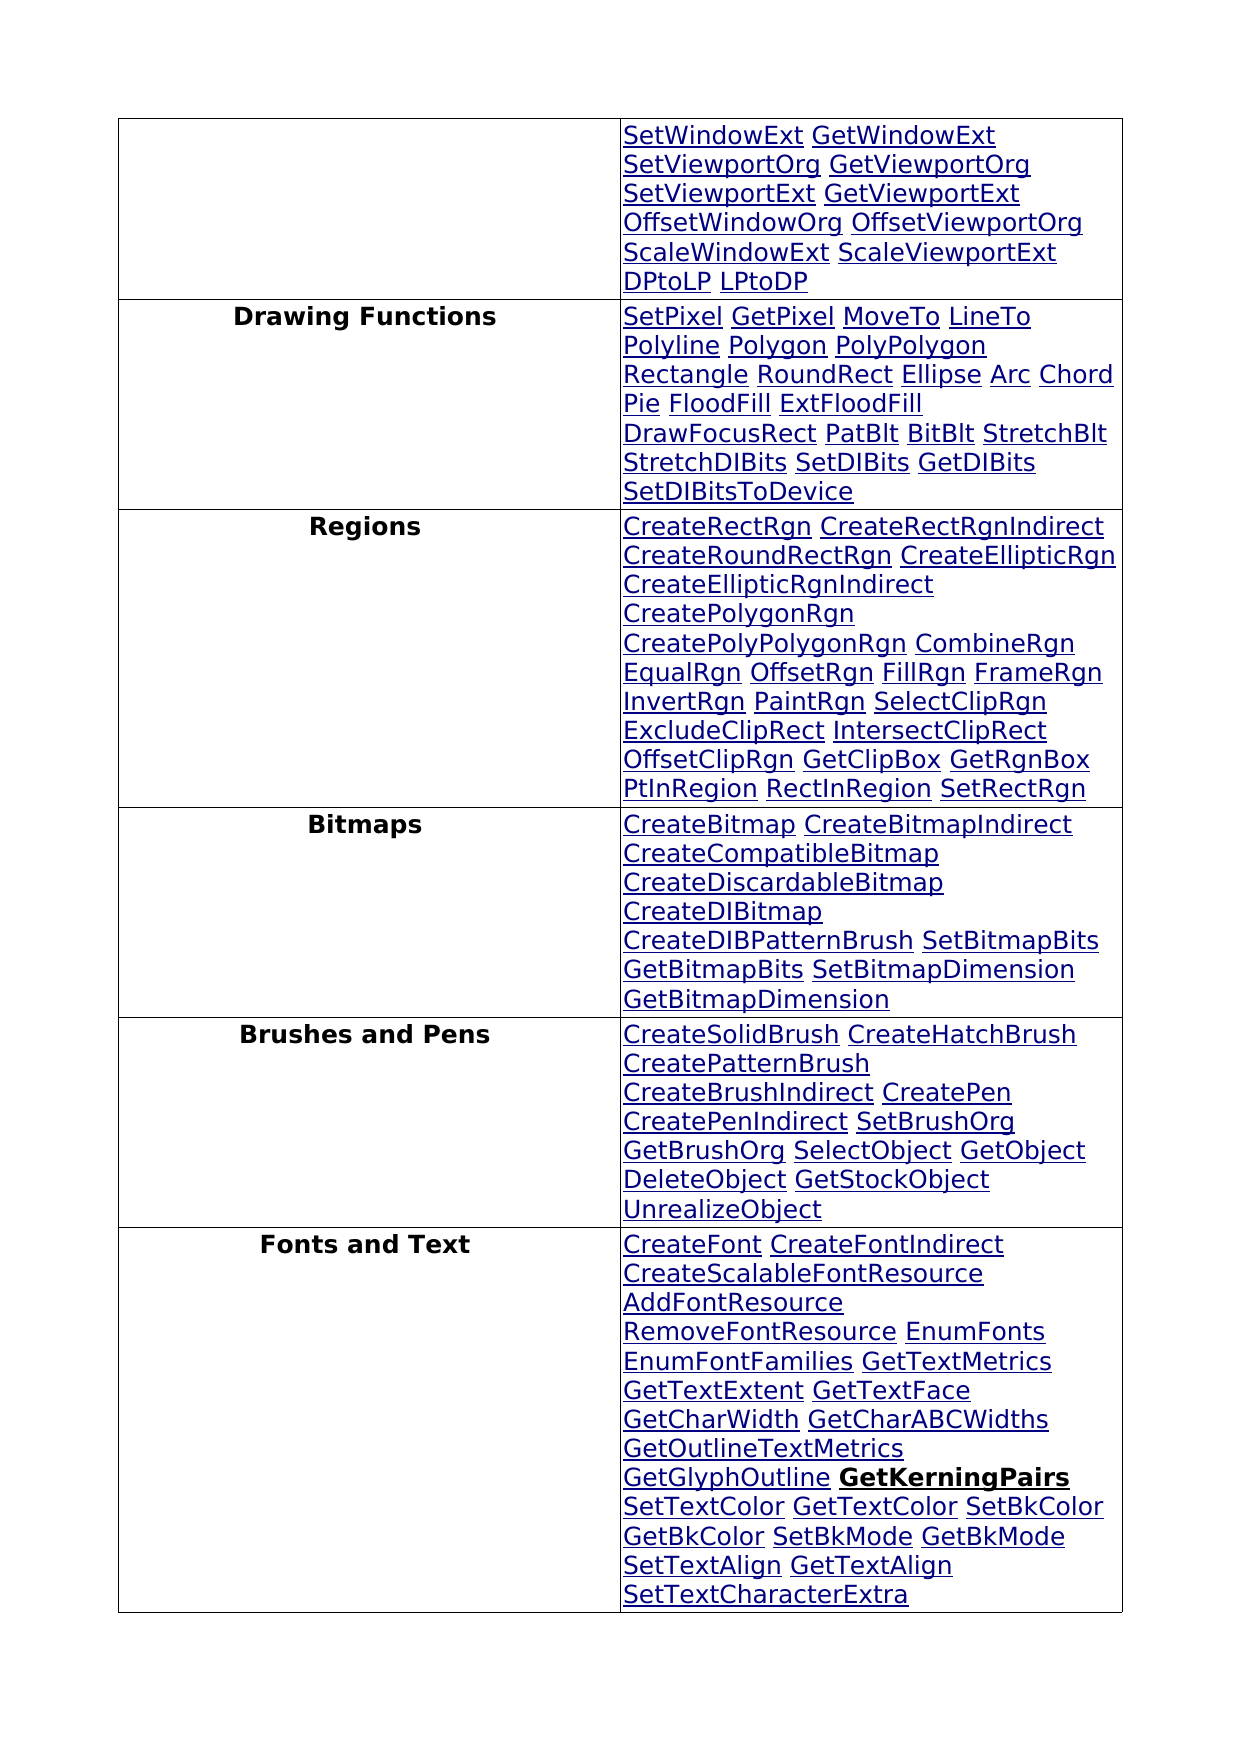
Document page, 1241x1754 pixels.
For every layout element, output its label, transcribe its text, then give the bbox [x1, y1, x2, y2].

table_cell Regions [119, 510, 620, 807]
table_cell CreateFont CreateFontIndirect CreateScalableFontResource AddFontResource RemoveFontResource EnumFonts EnumFontFamilies GetTextMetrics GetTextExtent GetTextFace GetCharWidth GetCharABCWidths GetOutlineTextMetrics GetGlyphOutline GetKerningPairs SetTextColor GetTextColor SetBkColor GetBkColor SetBkMode GetBkMode SetTextAlign GetTextAlign SetTextCharacterExtra [621, 1228, 1122, 1612]
table_cell CreateSolidBrush CreateHatchBrush CreatePatternBrush CreateBrushIndirect CreatePen CreatePenIndirect SetBrushOrg GetBrushOrg SelectObject GetObject DeleteObject GetStockObject UnrealizeObject [621, 1018, 1122, 1227]
table_cell [119, 119, 620, 299]
table_cell CreateRectRgn CreateRectRgnIndirect CreateRoundRectRgn CreateEllipticRgn CreateEllipticRgnIndirect CreatePolygonRgn CreatePolyPolygonRgn CombineRgn EqualRgn OffsetRgn FillRgn FrameRgn InvertRgn PaintRgn SelectClipRgn ExcludeClipRect IntersectClipRect OffsetClipRgn GetClipBox GetRgnBox PtInRegion RectInRegion SetRectRgn [621, 510, 1122, 807]
table_cell Brushes and Pens [119, 1018, 620, 1227]
table_cell SetWindowExt GetWindowExt SetViewportOrg GetViewportOrg SetViewportExt GetViewportExt OffsetWindowOrg OffsetViewportOrg ScaleWindowExt ScaleViewportExt DPtoLP LPtoDP [621, 119, 1122, 299]
table_cell SetPixel GetPixel MoveTo LineTo Polyline Polygon PolyPolygon Rectangle RoundRect Ellipse Arc Chord Pie FloodFill ExtFloodFill DrawFocusRect PatBlt BitBlt StretchBlt StretchDIBits SetDIBits GetDIBits SetDIBitsToDevice [621, 300, 1122, 509]
table_cell Fonts and Text [119, 1228, 620, 1612]
table_cell Drawing Functions [119, 300, 620, 509]
table_cell Bitmaps [119, 808, 620, 1017]
table_cell CreateBitmap CreateBitmapIndirect CreateCompatibleBitmap CreateDiscardableBitmap CreateDIBitmap CreateDIBPatternBrush SetBitmapBits GetBitmapBits SetBitmapDimension GetBitmapDimension [621, 808, 1122, 1017]
